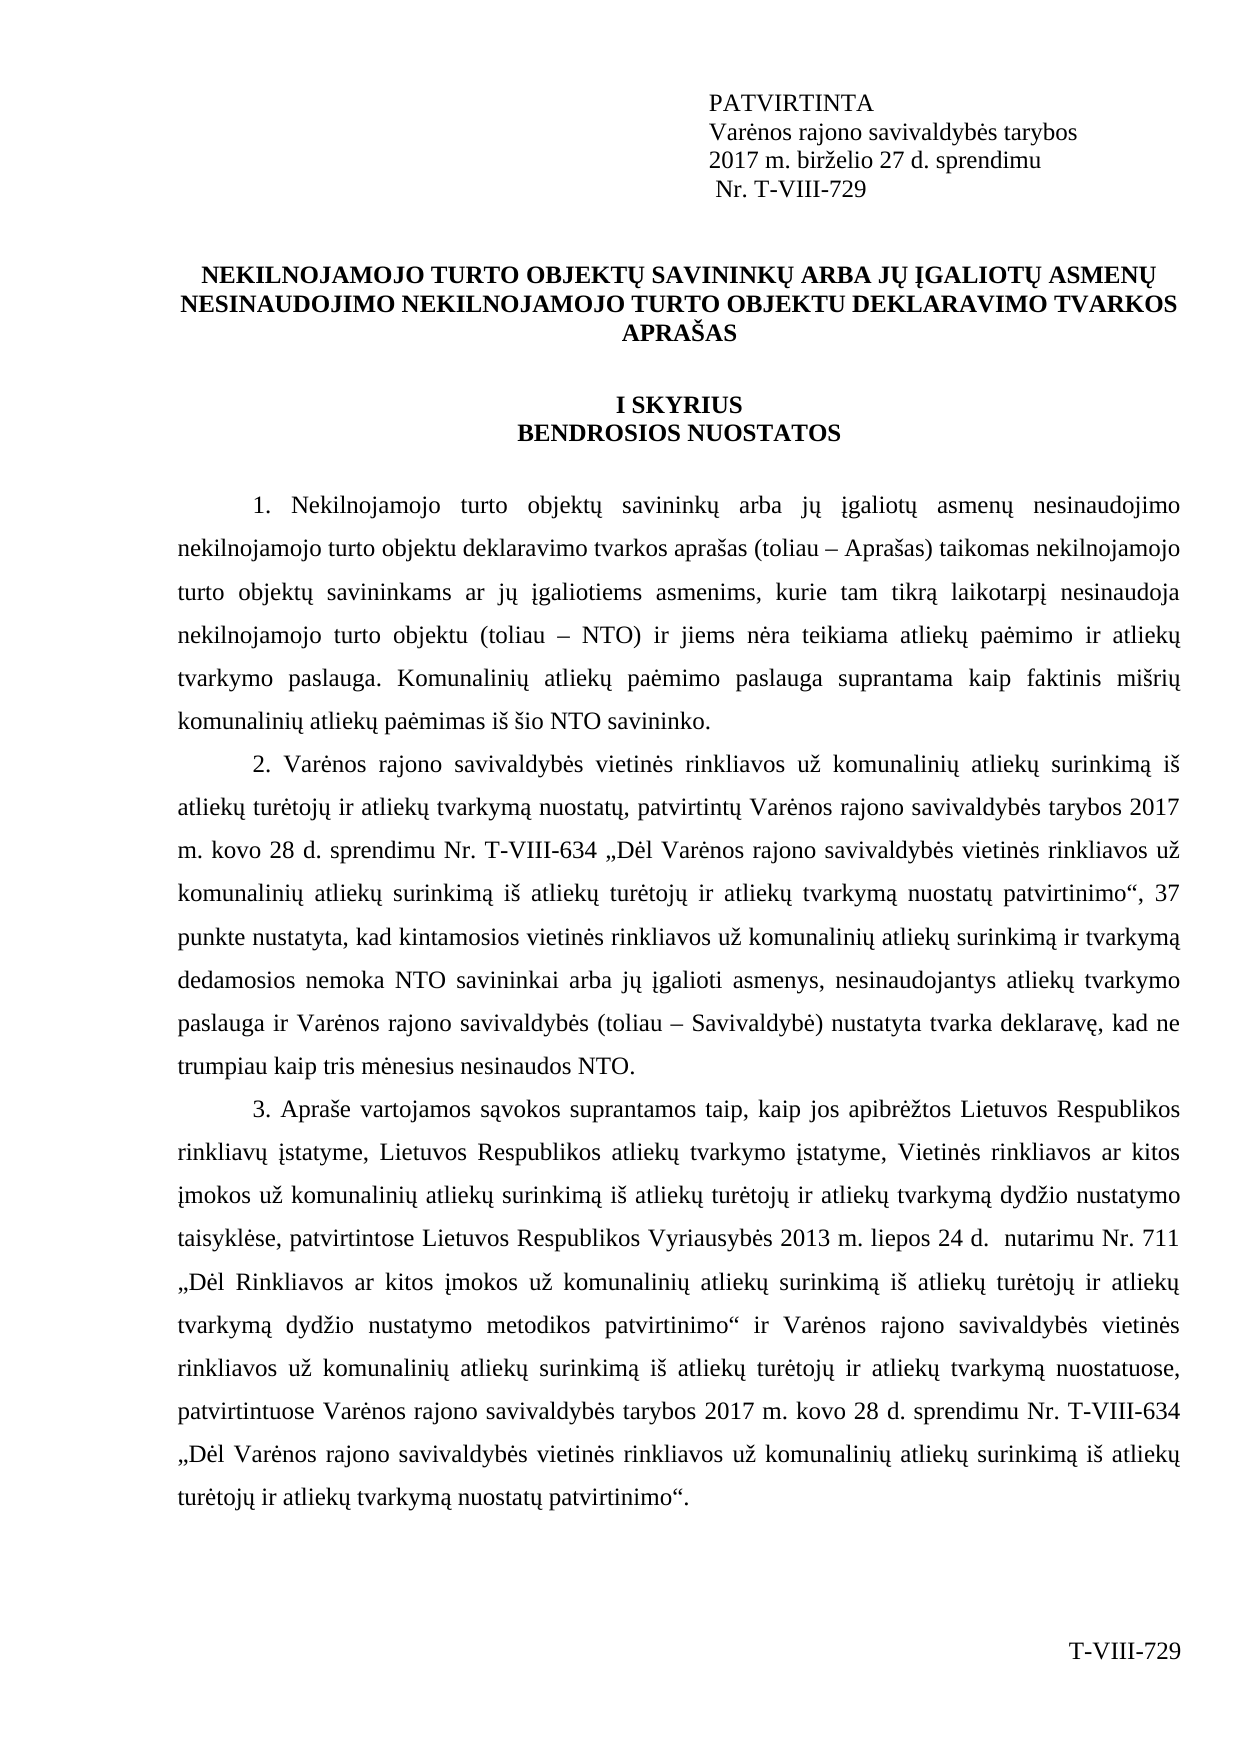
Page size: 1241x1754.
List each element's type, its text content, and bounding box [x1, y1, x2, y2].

text PATVIRTINTA [709, 88, 1181, 117]
text 1. Nekilnojamojo turto objektų savininkų arba jų įgaliotų asmenų nesinaudojimo nekilnojamojo turto objektu deklaravimo tvarkos aprašas (toliau – Aprašas) taikomas nekilnojamojo turto objektų savininkams ar jų įgaliotiems asmenims, kurie tam tikrą laikotarpį nesinaudoja nekilnojamojo turto objektu (toliau – NTO) ir jiems nėra teikiama atliekų paėmimo ir atliekų tvarkymo paslauga. Komunalinių atliekų paėmimo paslauga suprantama kaip faktinis mišrių komunalinių atliekų paėmimas iš šio NTO savininko. [177, 490, 1181, 735]
text Nr. T-VIII-729 [709, 174, 1181, 203]
text 2017 m. birželio 27 d. sprendimu [709, 145, 1181, 174]
text Varėnos rajono savivaldybės tarybos [709, 117, 1181, 145]
text BENDROSIOS NUOSTATOS [177, 418, 1181, 447]
text 2. Varėnos rajono savivaldybės vietinės rinkliavos už komunalinių atliekų surinkimą iš atliekų turėtojų ir atliekų tvarkymą nuostatų, patvirtintų Varėnos rajono savivaldybės tarybos 2017 m. kovo 28 d. sprendimu Nr. T-VIII-634 „Dėl Varėnos rajono savivaldybės vietinės rinkliavos už komunalinių atliekų surinkimą iš atliekų turėtojų ir atliekų tvarkymą nuostatų patvirtinimo“, 37 punkte nustatyta, kad kintamosios vietinės rinkliavos už komunalinių atliekų surinkimą ir tvarkymą dedamosios nemoka NTO savininkai arba jų įgalioti asmenys, nesinaudojantys atliekų tvarkymo paslauga ir Varėnos rajono savivaldybės (toliau – Savivaldybė) nustatyta tvarka deklaravę, kad ne trumpiau kaip tris mėnesius nesinaudos NTO. [177, 749, 1181, 1080]
text 3. Apraše vartojamos sąvokos suprantamos taip, kaip jos apibrėžtos Lietuvos Respublikos rinkliavų įstatyme, Lietuvos Respublikos atliekų tvarkymo įstatyme, Vietinės rinkliavos ar kitos įmokos už komunalinių atliekų surinkimą iš atliekų turėtojų ir atliekų tvarkymą dydžio nustatymo taisyklėse, patvirtintose Lietuvos Respublikos Vyriausybės 2013 m. liepos 24 d. nutarimu Nr. 711 „Dėl Rinkliavos ar kitos įmokos už komunalinių atliekų surinkimą iš atliekų turėtojų ir atliekų tvarkymą dydžio nustatymo metodikos patvirtinimo“ ir Varėnos rajono savivaldybės vietinės rinkliavos už komunalinių atliekų surinkimą iš atliekų turėtojų ir atliekų tvarkymą nuostatuose, patvirtintuose Varėnos rajono savivaldybės tarybos 2017 m. kovo 28 d. sprendimu Nr. T-VIII-634 „Dėl Varėnos rajono savivaldybės vietinės rinkliavos už komunalinių atliekų surinkimą iš atliekų turėtojų ir atliekų tvarkymą nuostatų patvirtinimo“. [177, 1094, 1181, 1511]
text NEKILNOJAMOJO TURTO OBJEKTŲ SAVININKŲ ARBA JŲ ĮGALIOTŲ ASMENŲ NESINAUDOJIMO NEKILNOJAMOJO TURTO OBJEKTU DEKLARAVIMO TVARKOS APRAŠAS [177, 260, 1181, 347]
text I SKYRIUS [177, 390, 1181, 418]
